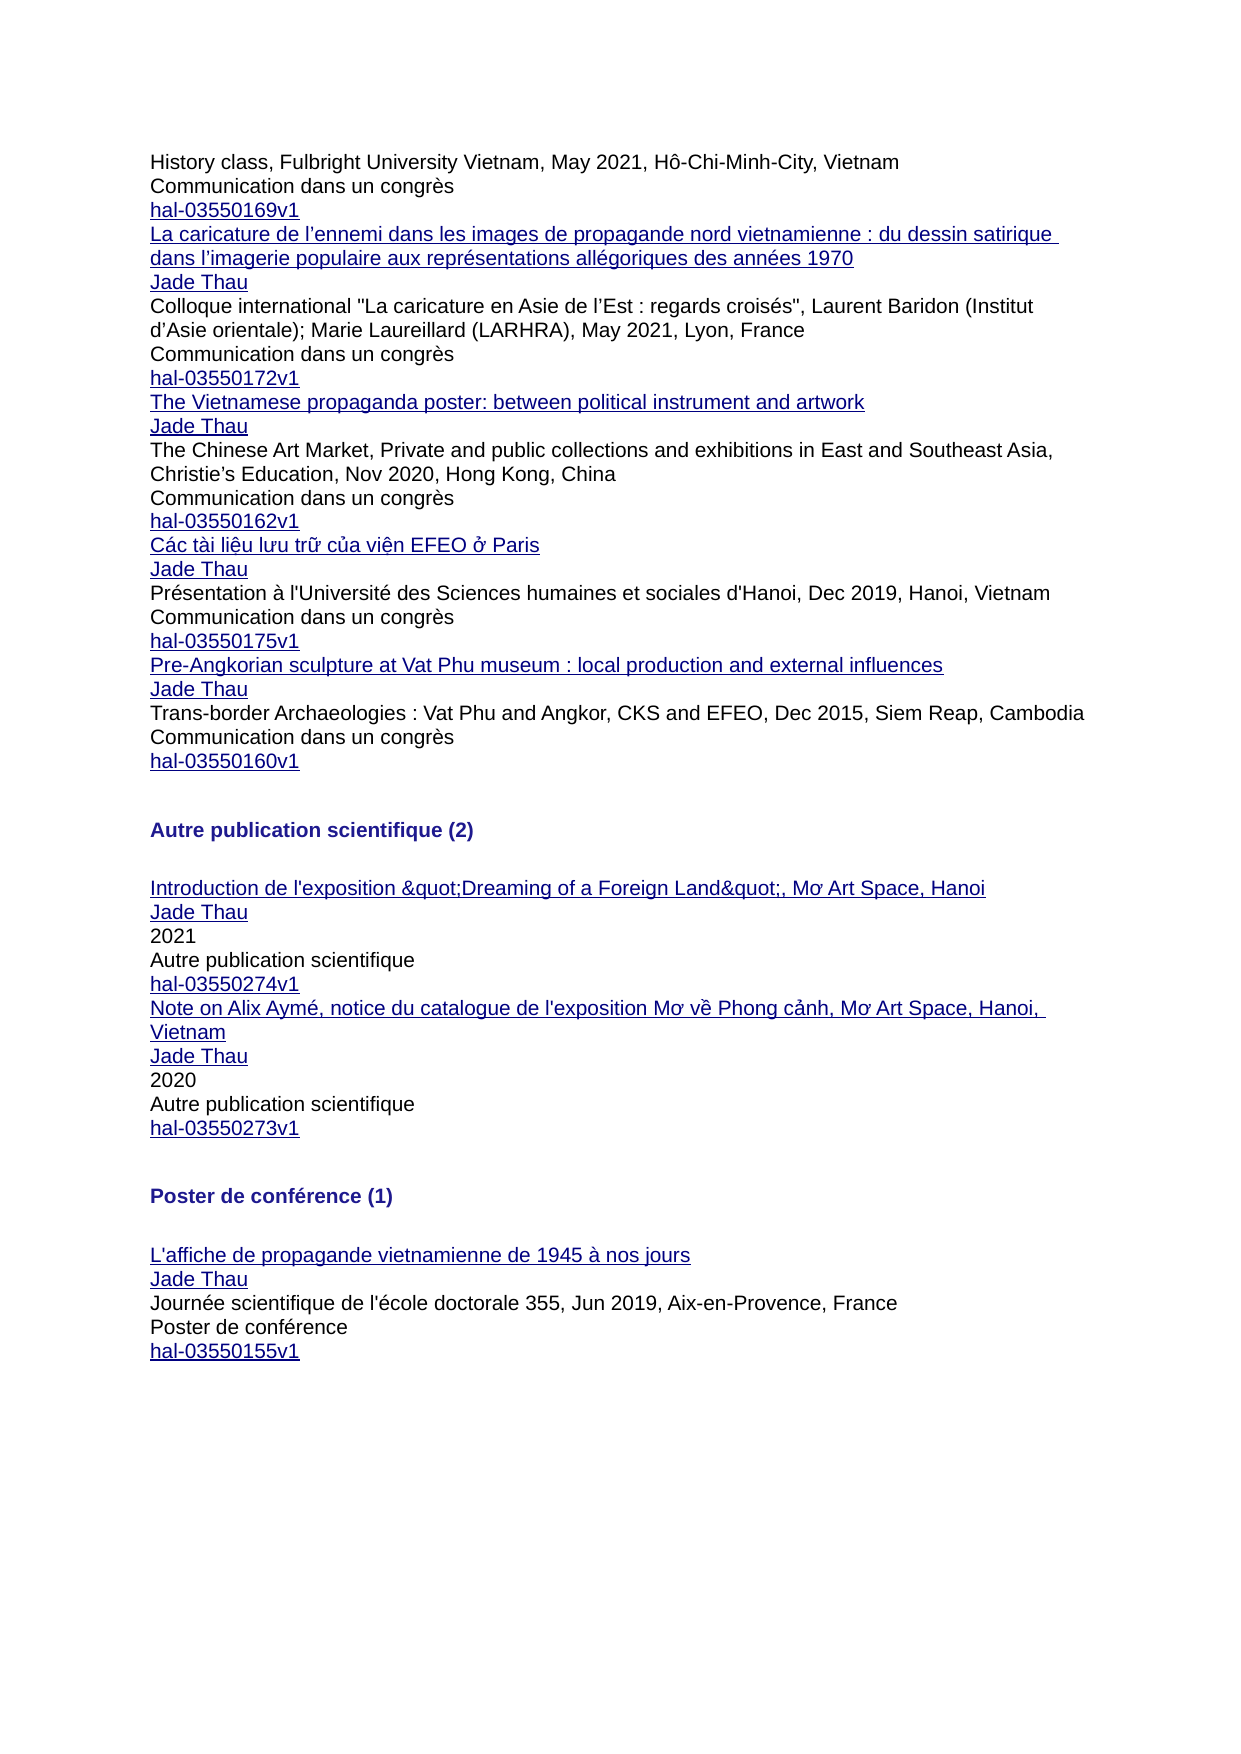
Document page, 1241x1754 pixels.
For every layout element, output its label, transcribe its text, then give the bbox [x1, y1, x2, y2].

table_cell Note on Alix Aymé, notice du catalogue de l'exposition Mơ về Phong cảnh, Mơ Art Space, Hanoi, Vietnam Jade Thau 2020 Autre publication scientifique hal-03550273v1 [150, 996, 1090, 1139]
table_cell The Vietnamese propaganda poster: between political instrument and artwork Jade Thau The Chinese Art Market, Private and public collections and exhibitions in East and Southeast Asia, Christie’s Education, Nov 2020, Hong Kong, China Communication dans un congrès hal-03550162v1 [150, 390, 1090, 533]
table_cell La caricature de l’ennemi dans les images de propagande nord vietnamienne : du dessin satirique dans l’imagerie populaire aux représentations allégoriques des années 1970 Jade Thau Colloque international "La caricature en Asie de l’Est : regards croisés", Laurent Baridon (Institut d’Asie orientale); Marie Laureillard (LARHRA), May 2021, Lyon, France Communication dans un congrès hal-03550172v1 [150, 222, 1090, 389]
table_cell History class, Fulbright University Vietnam, May 2021, Hô-Chi-Minh-City, Vietnam Communication dans un congrès hal-03550169v1 [150, 150, 1090, 222]
table_cell Pre-Angkorian sculpture at Vat Phu museum : local production and external influences Jade Thau Trans-border Archaeologies : Vat Phu and Angkor, CKS and EFEO, Dec 2015, Siem Reap, Cambodia Communication dans un congrès hal-03550160v1 [150, 653, 1090, 773]
table_cell Các tài liệu lưu trữ của viện EFEO ở Paris Jade Thau Présentation à l'Université des Sciences humaines et sociales d'Hanoi, Dec 2019, Hanoi, Vietnam Communication dans un congrès hal-03550175v1 [150, 533, 1090, 653]
table_header Introduction de l'exposition &quot;Dreaming of a Foreign Land&quot;, Mơ Art Space, Hanoi Jade Thau 2021 Autre publication scientifique hal-03550274v1 [150, 876, 1090, 996]
subtitle Poster de conférence (1) [150, 1184, 1090, 1208]
subtitle Autre publication scientifique (2) [150, 818, 1090, 842]
table_header L'affiche de propagande vietnamienne de 1945 à nos jours Jade Thau Journée scientifique de l'école doctorale 355, Jun 2019, Aix-en-Provence, France Poster de conférence hal-03550155v1 [150, 1243, 1090, 1362]
